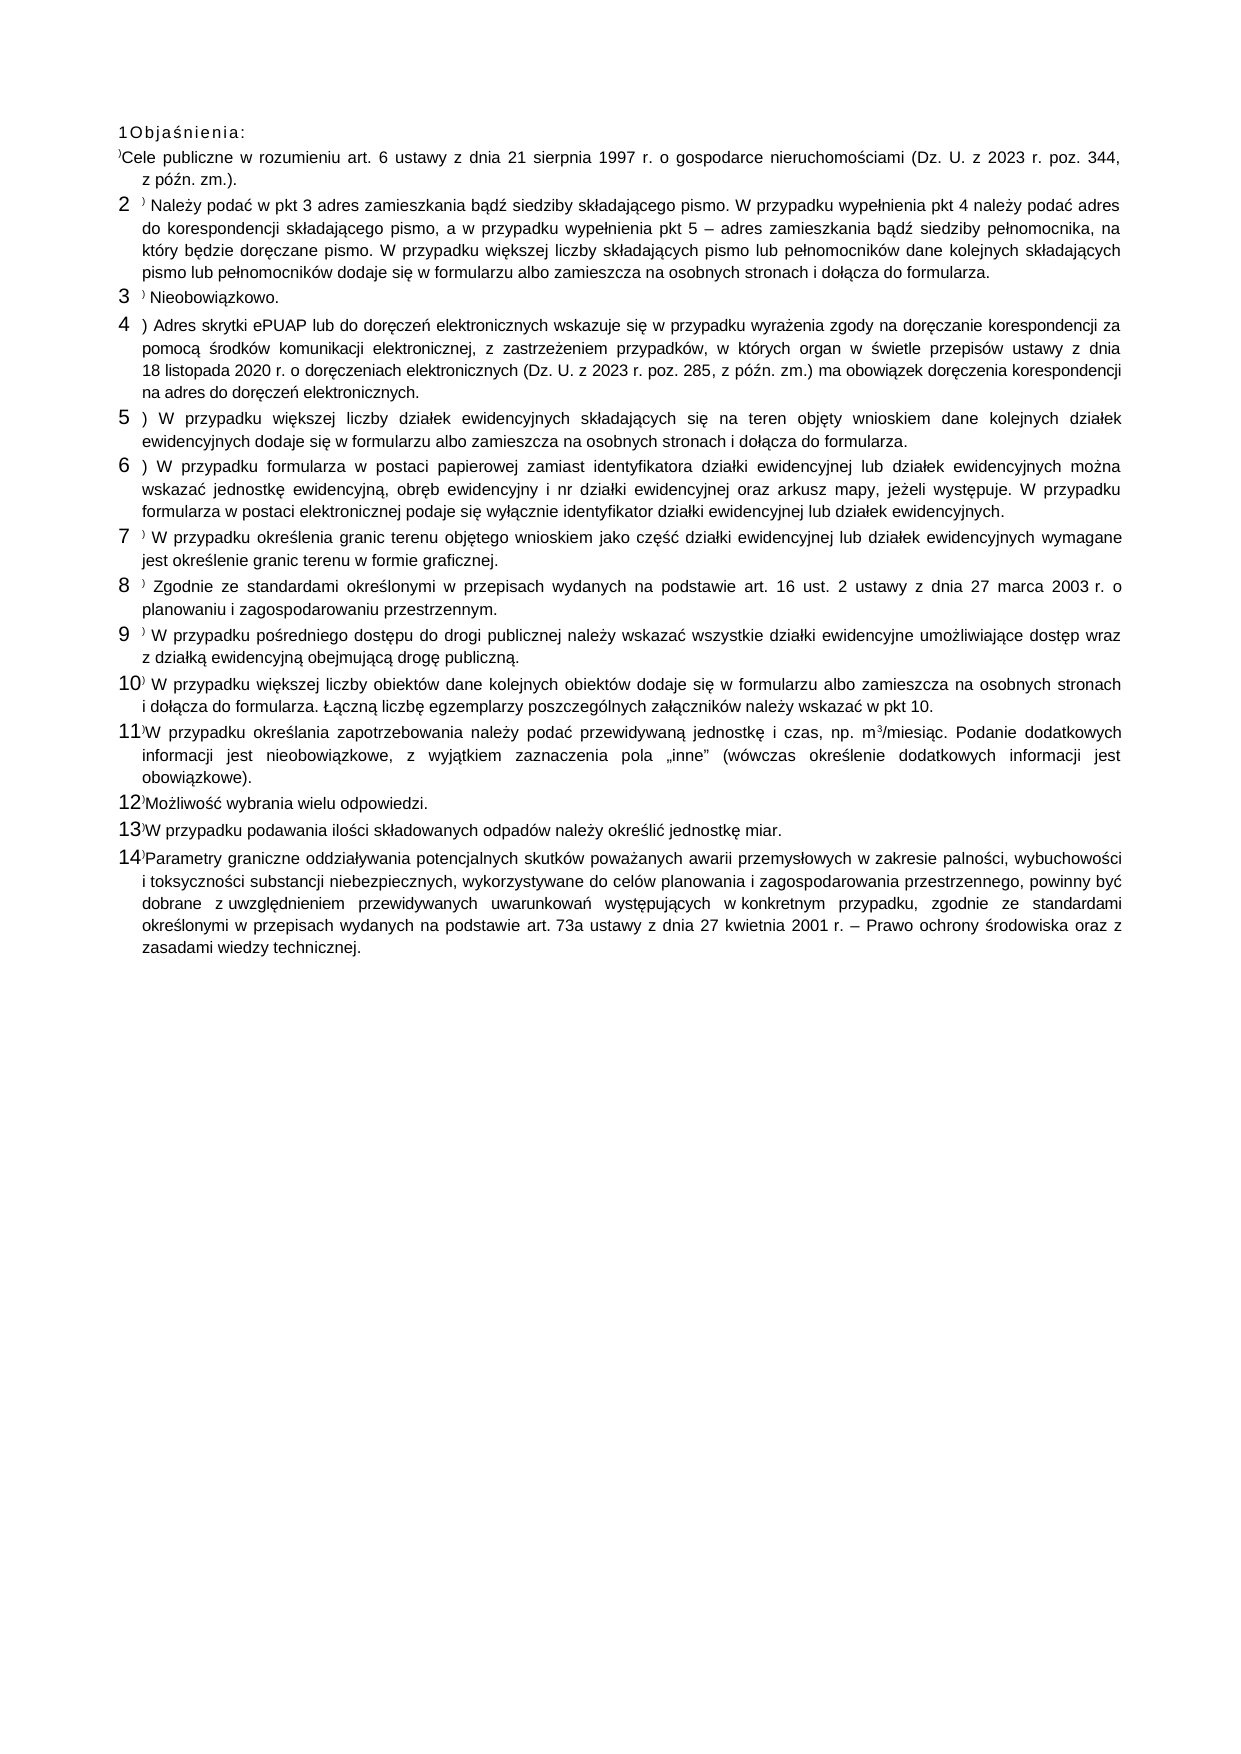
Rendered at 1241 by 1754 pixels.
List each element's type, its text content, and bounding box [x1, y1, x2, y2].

text ) W przypadku określenia granic terenu objętego wnioskiem jako część działki ewidencyjnej lub działek ewidencyjnych wymagane jest określenie granic terenu w formie graficznej. [118, 524, 1122, 570]
text ) Nieobowiązkowo. [118, 284, 1122, 308]
text ) Adres skrytki ePUAP lub do doręczeń elektronicznych wskazuje się w przypadku wyrażenia zgody na doręczanie korespondencji za pomocą środków komunikacji elektronicznej, z zastrzeżeniem przypadków, w których organ w świetle przepisów ustawy z dnia 18 listopada 2020 r. o doręczeniach elektronicznych (Dz. U. z 2023 r. poz. 285, z późn. zm.) ma obowiązek doręczenia korespondencji na adres do doręczeń elektronicznych. [118, 312, 1122, 402]
list )Możliwość wybrania wielu odpowiedzi. [118, 790, 1122, 814]
text )Cele publiczne w rozumieniu art. 6 ustawy z dnia 21 sierpnia 1997 r. o gospodarce nieruchomościami (Dz. U. z 2023 r. poz. 344, z późn. zm.). [118, 148, 1122, 189]
text ) W przypadku formularza w postaci papierowej zamiast identyfikatora działki ewidencyjnej lub działek ewidencyjnych można wskazać jednostkę ewidencyjną, obręb ewidencyjny i nr działki ewidencyjnej oraz arkusz mapy, jeżeli występuje. W przypadku formularza w postaci elektronicznej podaje się wyłącznie identyfikator działki ewidencyjnej lub działek ewidencyjnych. [118, 453, 1122, 521]
list )Parametry graniczne oddziaływania potencjalnych skutków poważanych awarii przemysłowych w zakresie palności, wybuchowości i toksyczności substancji niebezpiecznych, wykorzystywane do celów planowania i zagospodarowania przestrzennego, powinny być dobrane z uwzględnieniem przewidywanych uwarunkowań występujących w konkretnym przypadku, zgodnie ze standardami określonymi w przepisach wydanych na podstawie art. 73a ustawy z dnia 27 kwietnia 2001 r. – Prawo ochrony środowiska oraz z zasadami wiedzy technicznej. [118, 845, 1122, 957]
list ) Zgodnie ze standardami określonymi w przepisach wydanych na podstawie art. 16 ust. 2 ustawy z dnia 27 marca 2003 r. o planowaniu i zagospodarowaniu przestrzennym. [118, 573, 1122, 619]
list )W przypadku podawania ilości składowanych odpadów należy określić jednostkę miar. [118, 817, 1122, 841]
text Objaśnienia: [118, 123, 1122, 142]
